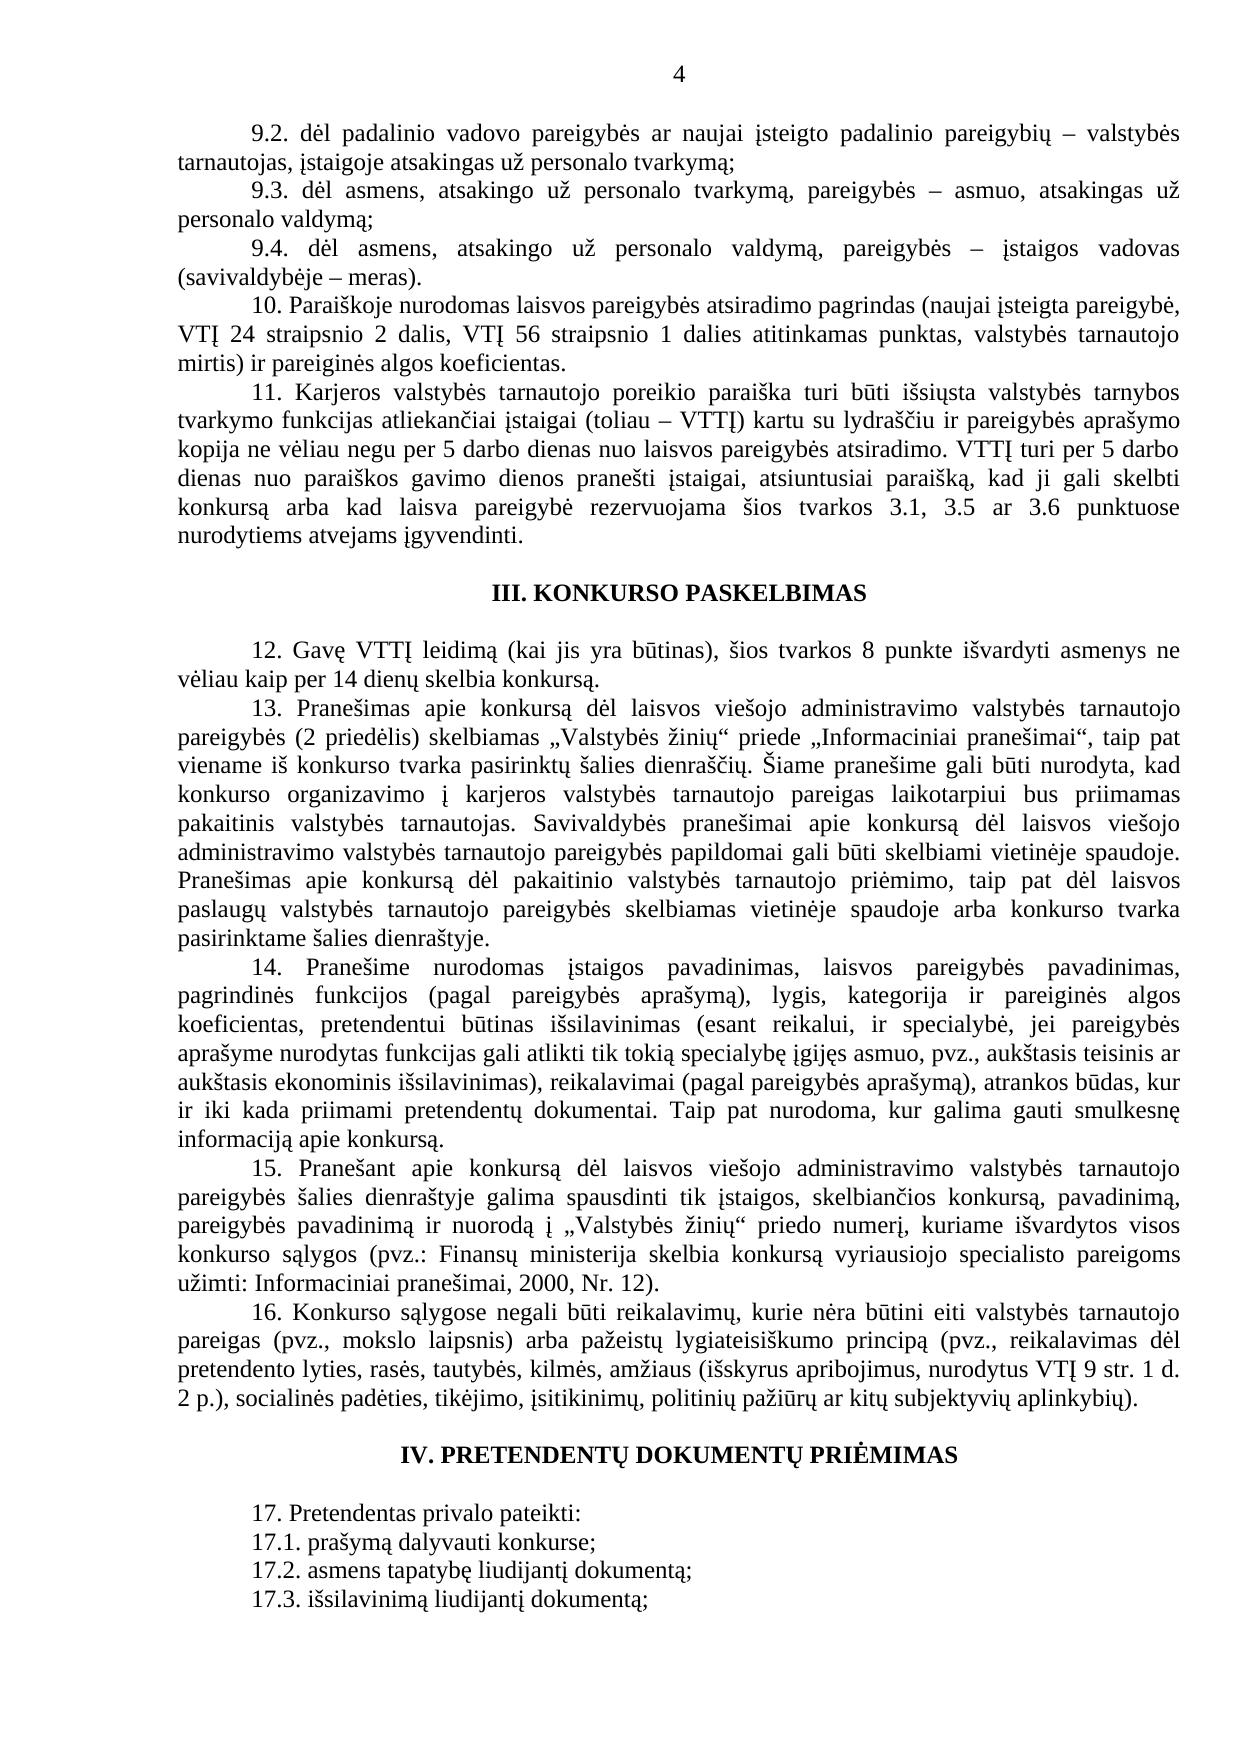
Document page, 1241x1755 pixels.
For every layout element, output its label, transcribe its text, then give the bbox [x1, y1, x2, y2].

text 11. Karjeros valstybės tarnautojo poreikio paraiška turi būti išsiųsta valstybės tarnybos tvarkymo funkcijas atliekančiai įstaigai (toliau – VTTĮ) kartu su lydraščiu ir pareigybės aprašymo kopija ne vėliau negu per 5 darbo dienas nuo laisvos pareigybės atsiradimo. VTTĮ turi per 5 darbo dienas nuo paraiškos gavimo dienos pranešti įstaigai, atsiuntusiai paraišką, kad ji gali skelbti konkursą arba kad laisva pareigybė rezervuojama šios tvarkos 3.1, 3.5 ar 3.6 punktuose nurodytiems atvejams įgyvendinti. [177, 377, 1181, 549]
text 9.3. dėl asmens, atsakingo už personalo tvarkymą, pareigybės – asmuo, atsakingas už personalo valdymą; [177, 176, 1181, 233]
text 9.2. dėl padalinio vadovo pareigybės ar naujai įsteigto padalinio pareigybių – valstybės tarnautojas, įstaigoje atsakingas už personalo tvarkymą; [177, 118, 1181, 176]
text III. KONKURSO PASKELBIMAS [177, 578, 1181, 607]
text 17.2. asmens tapatybę liudijantį dokumentą; [177, 1556, 1181, 1584]
text IV. PRETENDENTŲ DOKUMENTŲ PRIĖMIMAS [177, 1441, 1181, 1469]
text 13. Pranešimas apie konkursą dėl laisvos viešojo administravimo valstybės tarnautojo pareigybės (2 priedėlis) skelbiamas „Valstybės žinių“ priede „Informaciniai pranešimai“, taip pat viename iš konkurso tvarka pasirinktų šalies dienraščių. Šiame pranešime gali būti nurodyta, kad konkurso organizavimo į karjeros valstybės tarnautojo pareigas laikotarpiui bus priimamas pakaitinis valstybės tarnautojas. Savivaldybės pranešimai apie konkursą dėl laisvos viešojo administravimo valstybės tarnautojo pareigybės papildomai gali būti skelbiami vietinėje spaudoje. Pranešimas apie konkursą dėl pakaitinio valstybės tarnautojo priėmimo, taip pat dėl laisvos paslaugų valstybės tarnautojo pareigybės skelbiamas vietinėje spaudoje arba konkurso tvarka pasirinktame šalies dienraštyje. [177, 693, 1181, 952]
text 17. Pretendentas privalo pateikti: [177, 1498, 1181, 1527]
text 17.1. prašymą dalyvauti konkurse; [177, 1527, 1181, 1556]
text 17.3. išsilavinimą liudijantį dokumentą; [177, 1584, 1181, 1613]
text 14. Pranešime nurodomas įstaigos pavadinimas, laisvos pareigybės pavadinimas, pagrindinės funkcijos (pagal pareigybės aprašymą), lygis, kategorija ir pareiginės algos koeficientas, pretendentui būtinas išsilavinimas (esant reikalui, ir specialybė, jei pareigybės aprašyme nurodytas funkcijas gali atlikti tik tokią specialybę įgijęs asmuo, pvz., aukštasis teisinis ar aukštasis ekonominis išsilavinimas), reikalavimai (pagal pareigybės aprašymą), atrankos būdas, kur ir iki kada priimami pretendentų dokumentai. Taip pat nurodoma, kur galima gauti smulkesnę informaciją apie konkursą. [177, 952, 1181, 1153]
text 10. Paraiškoje nurodomas laisvos pareigybės atsiradimo pagrindas (naujai įsteigta pareigybė, VTĮ 24 straipsnio 2 dalis, VTĮ 56 straipsnio 1 dalies atitinkamas punktas, valstybės tarnautojo mirtis) ir pareiginės algos koeficientas. [177, 291, 1181, 377]
text 16. Konkurso sąlygose negali būti reikalavimų, kurie nėra būtini eiti valstybės tarnautojo pareigas (pvz., mokslo laipsnis) arba pažeistų lygiateisiškumo principą (pvz., reikalavimas dėl pretendento lyties, rasės, tautybės, kilmės, amžiaus (išskyrus apribojimus, nurodytus VTĮ 9 str. 1 d. 2 p.), socialinės padėties, tikėjimo, įsitikinimų, politinių pažiūrų ar kitų subjektyvių aplinkybių). [177, 1297, 1181, 1412]
text 9.4. dėl asmens, atsakingo už personalo valdymą, pareigybės – įstaigos vadovas (savivaldybėje – meras). [177, 233, 1181, 291]
text 12. Gavę VTTĮ leidimą (kai jis yra būtinas), šios tvarkos 8 punkte išvardyti asmenys ne vėliau kaip per 14 dienų skelbia konkursą. [177, 636, 1181, 693]
text 15. Pranešant apie konkursą dėl laisvos viešojo administravimo valstybės tarnautojo pareigybės šalies dienraštyje galima spausdinti tik įstaigos, skelbiančios konkursą, pavadinimą, pareigybės pavadinimą ir nuorodą į „Valstybės žinių“ priedo numerį, kuriame išvardytos visos konkurso sąlygos (pvz.: Finansų ministerija skelbia konkursą vyriausiojo specialisto pareigoms užimti: Informaciniai pranešimai, 2000, Nr. 12). [177, 1153, 1181, 1297]
